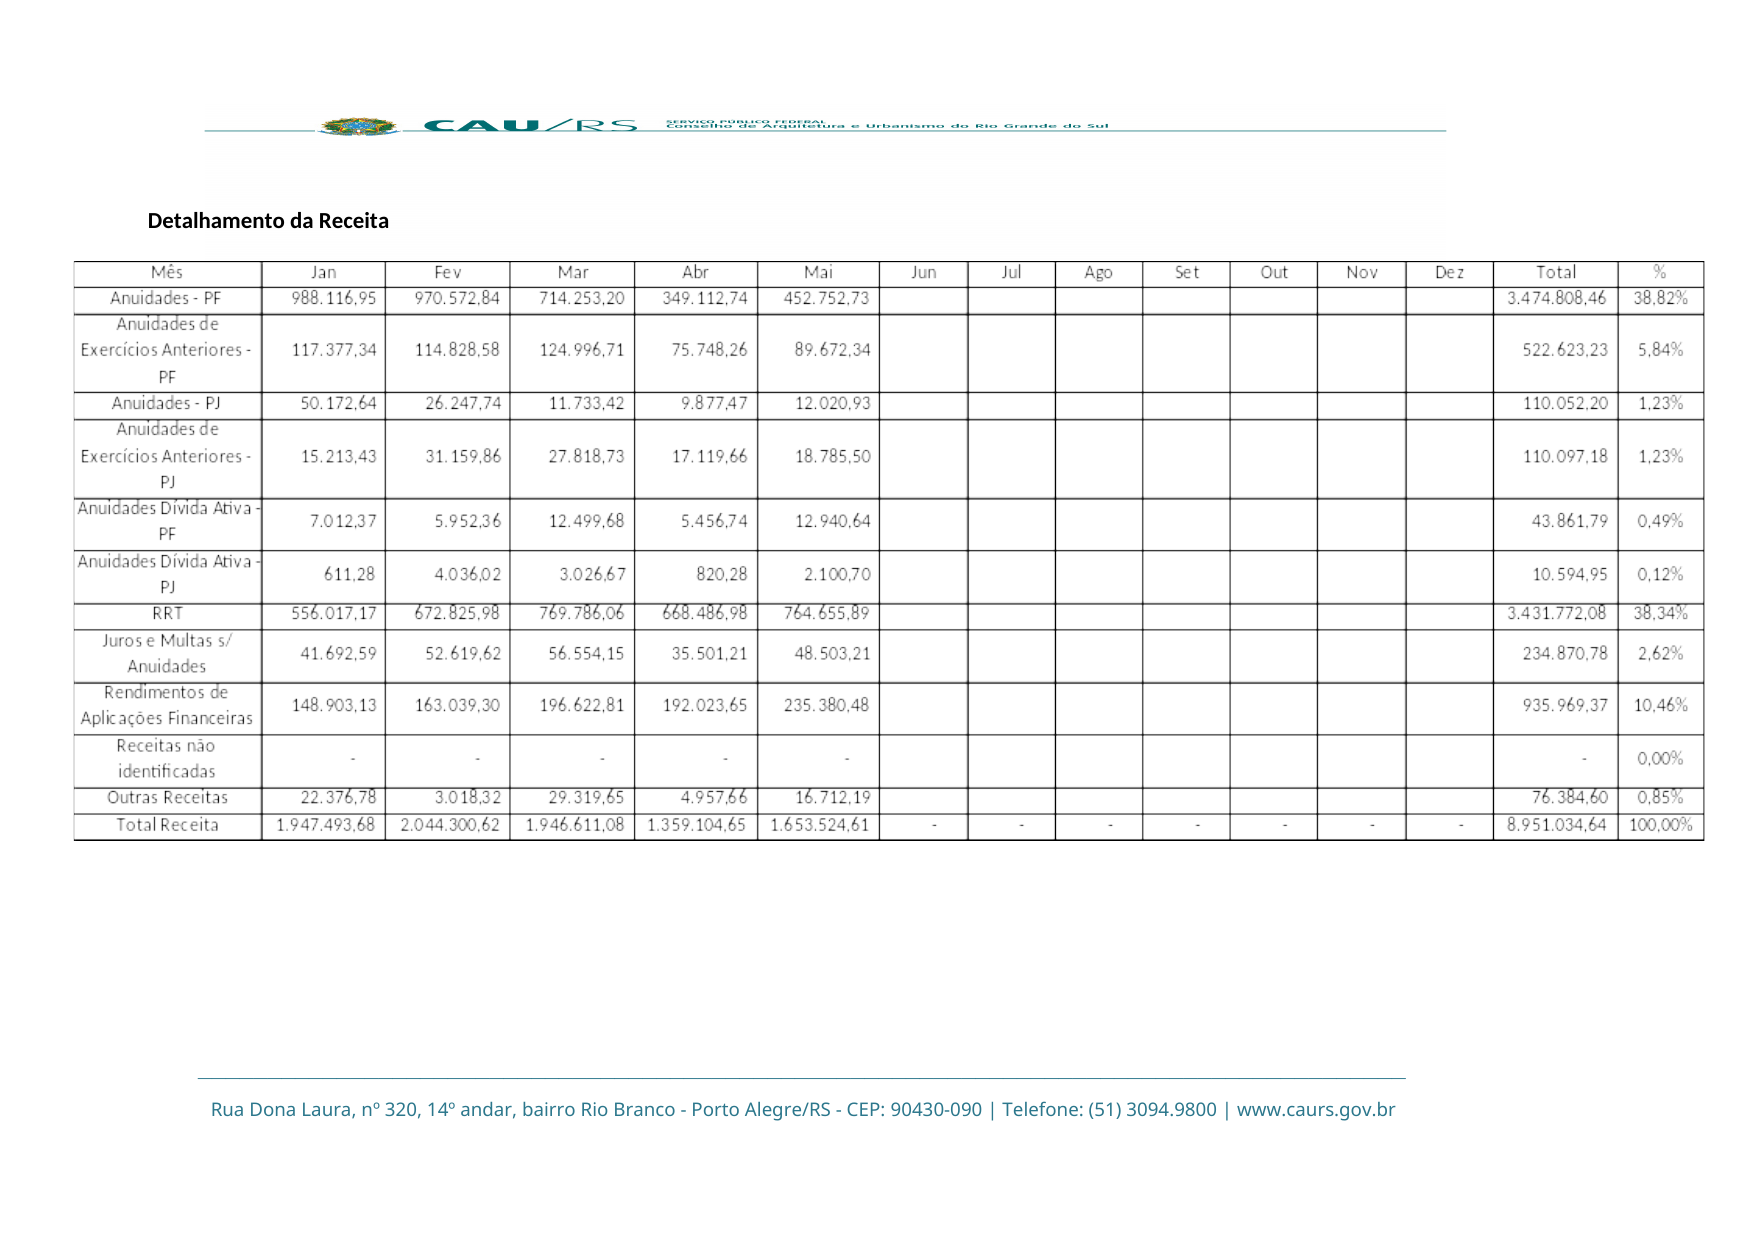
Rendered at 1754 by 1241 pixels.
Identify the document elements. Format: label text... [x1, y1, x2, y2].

text Detalhamento da Receita [74, 207, 204, 235]
text Detalhamento da Receita [1447, 207, 1577, 235]
